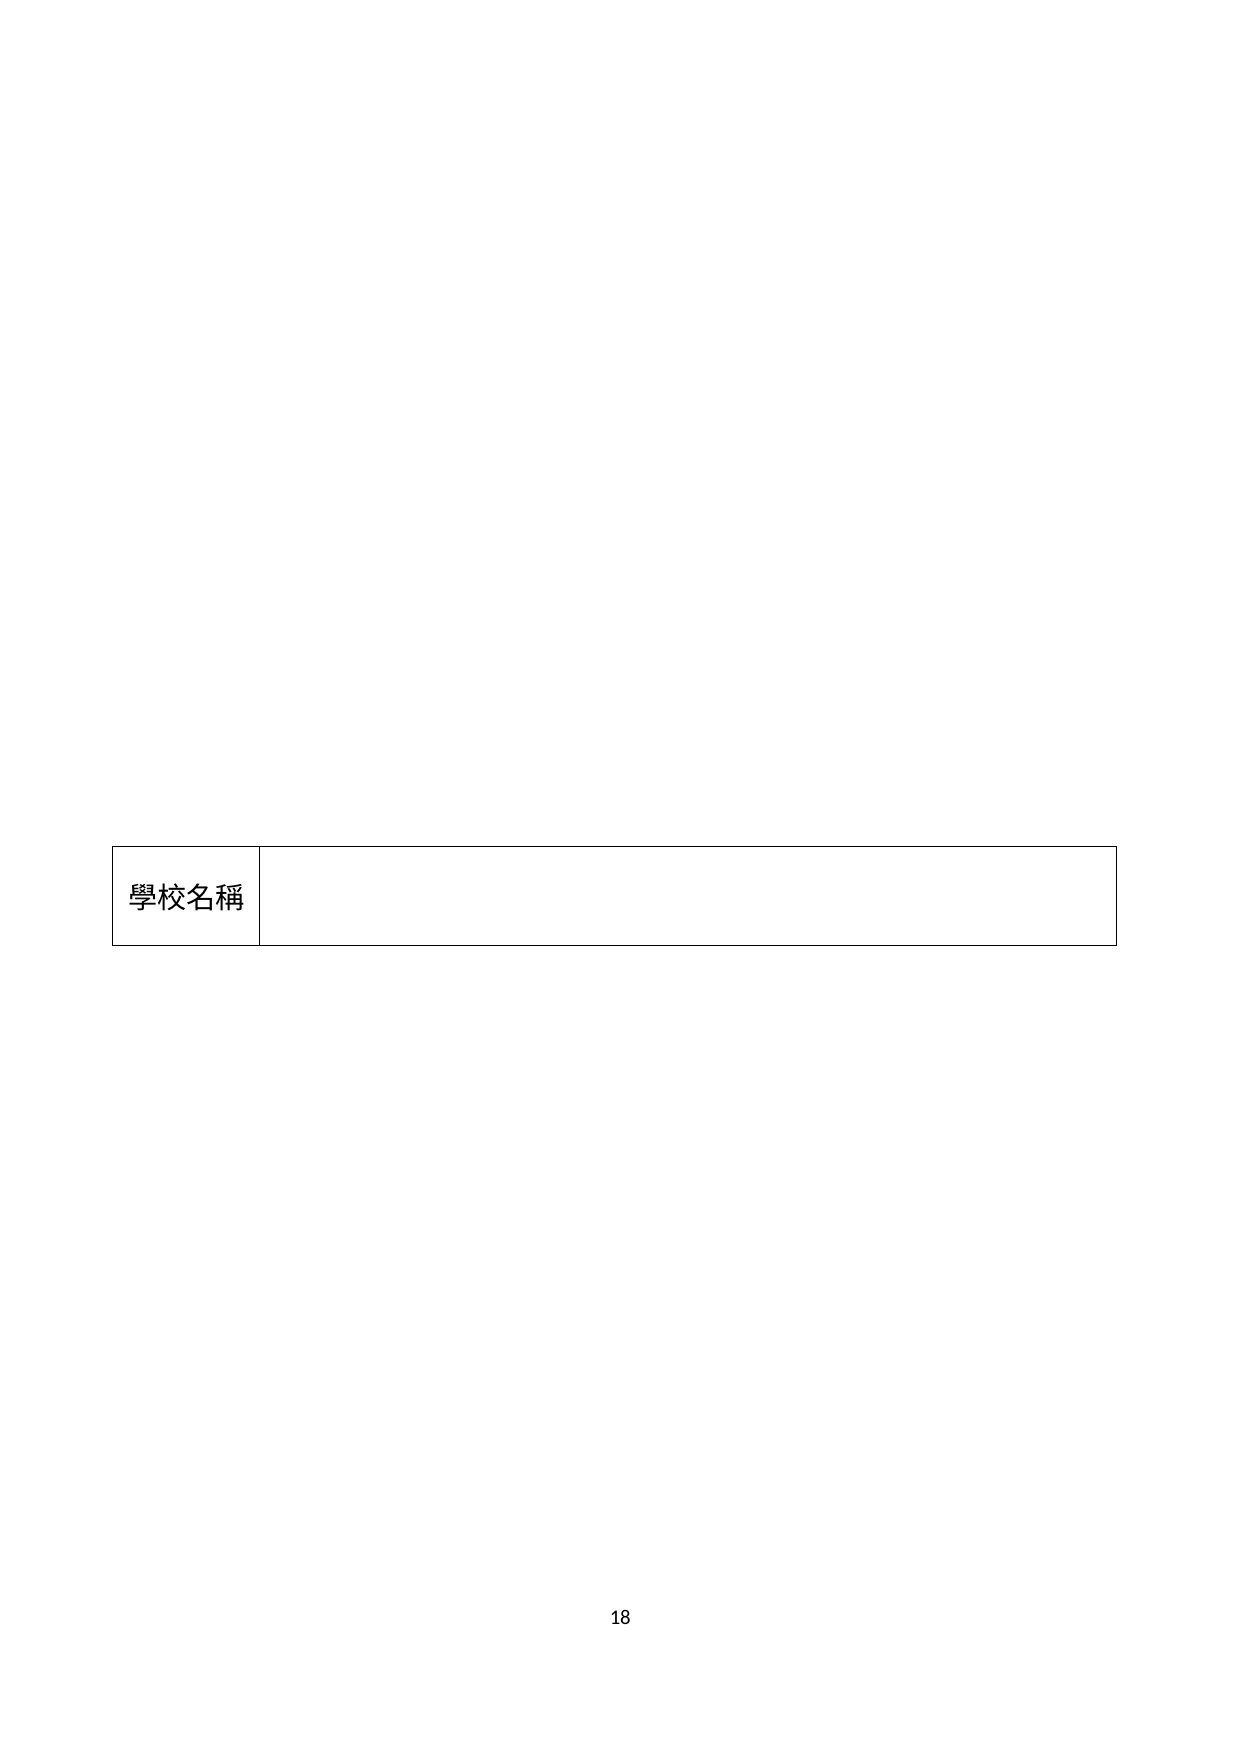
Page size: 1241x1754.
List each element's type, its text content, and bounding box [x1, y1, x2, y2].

table_cell [260, 847, 1116, 945]
table_cell 學校名稱 [113, 847, 259, 945]
